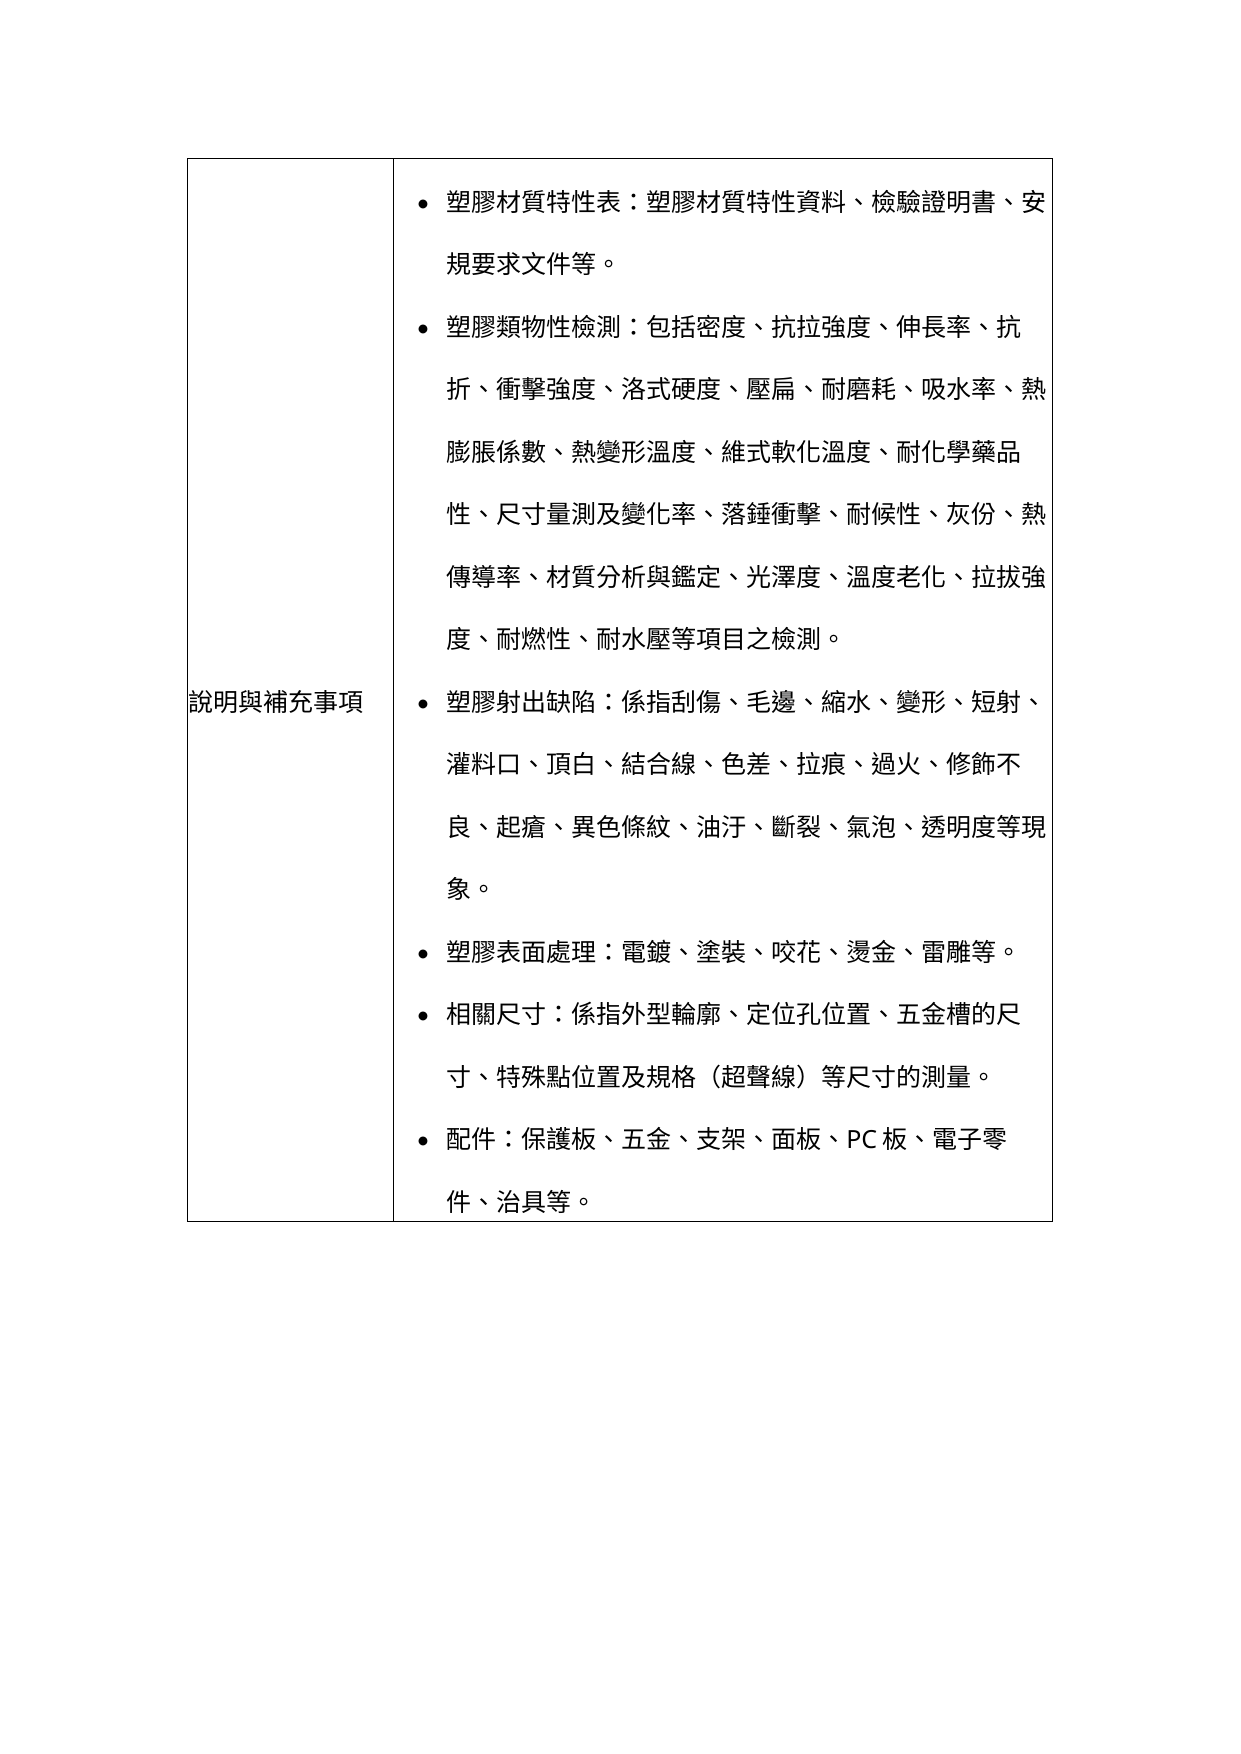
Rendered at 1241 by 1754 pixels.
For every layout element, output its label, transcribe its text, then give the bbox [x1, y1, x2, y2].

table_cell 說明與補充事項 [188, 159, 393, 1221]
table_cell 塑膠材質特性表：塑膠材質特性資料、檢驗證明書、安規要求文件等。 塑膠類物性檢測：包括密度、抗拉強度、伸長率、抗折、衝擊強度、洛式硬度、壓扁、耐磨耗、吸水率、熱膨脹係數、熱變形溫度、維式軟化溫度、耐化學藥品性、尺寸量測及變化率、落錘衝擊、耐候性、灰份、熱傳導率、材質分析與鑑定、光澤度、溫度老化、拉拔強度、耐燃性、耐水壓等項目之檢測。 塑膠射出缺陷：係指刮傷、毛邊、縮水、變形、短射、灌料口、頂白、結合線、色差、拉痕、過火、修飾不良、起瘡、異色條紋、油汙、斷裂、氣泡、透明度等現象。 塑膠表面處理：電鍍、塗裝、咬花、燙金、雷雕等。 相關尺寸：係指外型輪廓、定位孔位置、五金槽的尺寸、特殊點位置及規格（超聲線）等尺寸的測量。 配件：保護板、五金、支架、面板、PC板、電子零件、治具等。 [394, 159, 1052, 1221]
